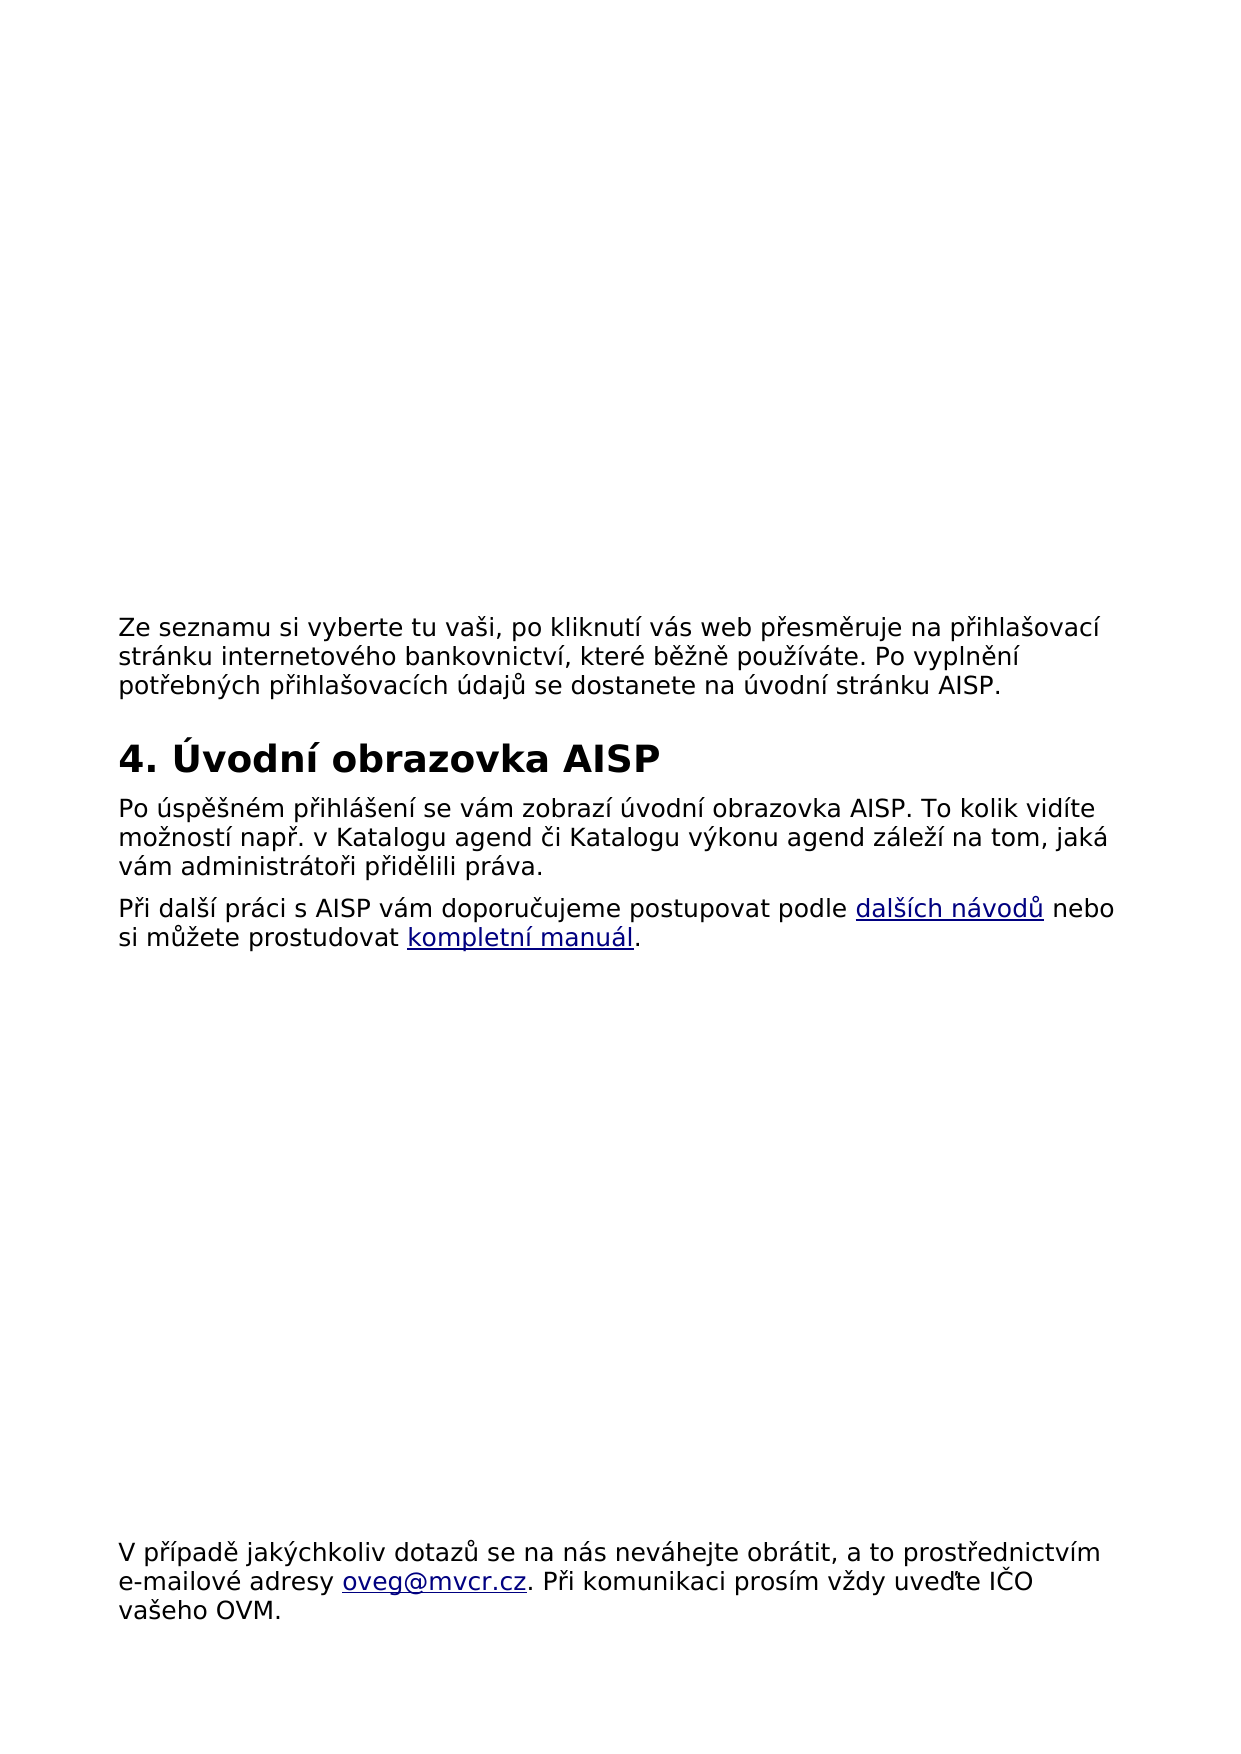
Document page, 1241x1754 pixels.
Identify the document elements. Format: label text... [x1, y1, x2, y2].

text Po úspěšném přihlášení se vám zobrazí úvodní obrazovka AISP. To kolik vidíte možností např. v Katalogu agend či Katalogu výkonu agend záleží na tom, jaká vám administrátoři přidělili práva. [118, 794, 1122, 882]
text Ze seznamu si vyberte tu vaši, po kliknutí vás web přesměruje na přihlašovací stránku internetového bankovnictví, které běžně používáte. Po vyplnění potřebných přihlašovacích údajů se dostanete na úvodní stránku AISP. [118, 613, 1122, 700]
text Při další práci s AISP vám doporučujeme postupovat podle dalších návodů nebo si můžete prostudovat kompletní manuál. [118, 894, 1122, 952]
text V případě jakýchkoliv dotazů se na nás neváhejte obrátit, a to prostřednictvím e-mailové adresy oveg@mvcr.cz. Při komunikaci prosím vždy uveďte IČO vašeho OVM. [118, 1538, 1122, 1625]
subtitle 4. Úvodní obrazovka AISP [118, 738, 1122, 782]
